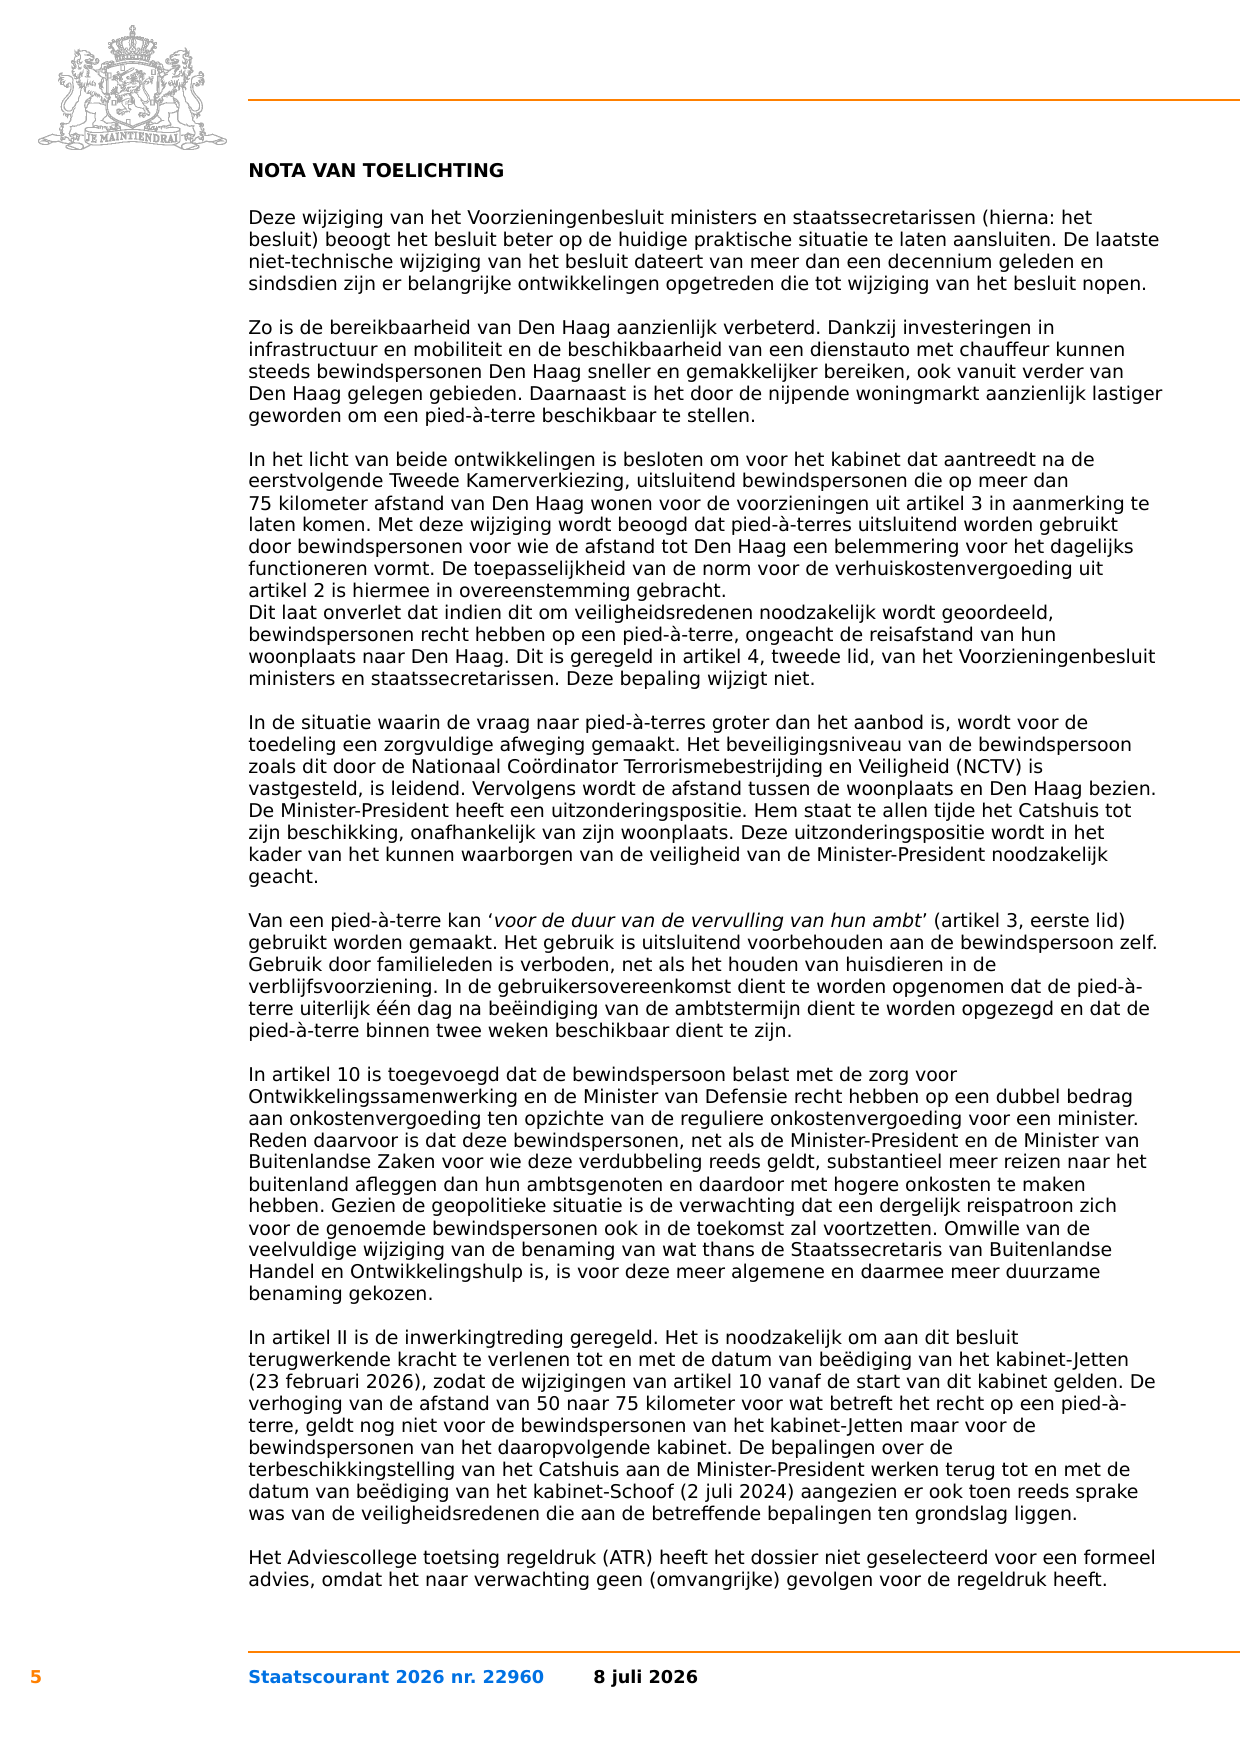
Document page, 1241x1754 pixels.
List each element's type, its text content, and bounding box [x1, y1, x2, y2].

text In artikel 10 is toegevoegd dat de bewindspersoon belast met de zorg voor Ontwikkelingssamenwerking en de Minister van Defensie recht hebben op een dubbel bedrag aan onkostenvergoeding ten opzichte van de reguliere onkostenvergoeding voor een minister. Reden daarvoor is dat deze bewindspersonen, net als de Minister-President en de Minister van Buitenlandse Zaken voor wie deze verdubbeling reeds geldt, substantieel meer reizen naar het buitenland afleggen dan hun ambtsgenoten en daardoor met hogere onkosten te maken hebben. Gezien de geopolitieke situatie is de verwachting dat een dergelijk reispatroon zich voor de genoemde bewindspersonen ook in de toekomst zal voortzetten. Omwille van de veelvuldige wijziging van de benaming van wat thans de Staatssecretaris van Buitenlandse Handel en Ontwikkelingshulp is, is voor deze meer algemene en daarmee meer duurzame benaming gekozen. [248, 1063, 1163, 1305]
picture [38, 25, 227, 150]
subtitle NOTA VAN TOELICHTING [248, 160, 1163, 182]
text In de situatie waarin de vraag naar pied-à-terres groter dan het aanbod is, wordt voor de toedeling een zorgvuldige afweging gemaakt. Het beveiligingsniveau van de bewindspersoon zoals dit door de Nationaal Coördinator Terrorismebestrijding en Veiligheid (NCTV) is vastgesteld, is leidend. Vervolgens wordt de afstand tussen de woonplaats en Den Haag bezien. De Minister-President heeft een uitzonderingspositie. Hem staat te allen tijde het Catshuis tot zijn beschikking, onafhankelijk van zijn woonplaats. Deze uitzonderingspositie wordt in het kader van het kunnen waarborgen van de veiligheid van de Minister-President noodzakelijk geacht. [248, 712, 1163, 888]
text Deze wijziging van het Voorzieningenbesluit ministers en staatssecretarissen (hierna: het besluit) beoogt het besluit beter op de huidige praktische situatie te laten aansluiten. De laatste niet-technische wijziging van het besluit dateert van meer dan een decennium geleden en sindsdien zijn er belangrijke ontwikkelingen opgetreden die tot wijziging van het besluit nopen. [248, 207, 1163, 295]
text In het licht van beide ontwikkelingen is besloten om voor het kabinet dat aantreedt na de eerstvolgende Tweede Kamerverkiezing, uitsluitend bewindspersonen die op meer dan 75 kilometer afstand van Den Haag wonen voor de voorzieningen uit artikel 3 in aanmerking te laten komen. Met deze wijziging wordt beoogd dat pied-à-terres uitsluitend worden gebruikt door bewindspersonen voor wie de afstand tot Den Haag een belemmering voor het dagelijks functioneren vormt. De toepasselijkheid van de norm voor de verhuiskostenvergoeding uit artikel 2 is hiermee in overeenstemming gebracht. [248, 448, 1163, 602]
text Dit laat onverlet dat indien dit om veiligheidsredenen noodzakelijk wordt geoordeeld, bewindspersonen recht hebben op een pied-à-terre, ongeacht de reisafstand van hun woonplaats naar Den Haag. Dit is geregeld in artikel 4, tweede lid, van het Voorzieningenbesluit ministers en staatssecretarissen. Deze bepaling wijzigt niet. [248, 602, 1163, 690]
text Het Adviescollege toetsing regeldruk (ATR) heeft het dossier niet geselecteerd voor een formeel advies, omdat het naar verwachting geen (omvangrijke) gevolgen voor de regeldruk heeft. [248, 1547, 1163, 1591]
text In artikel II is de inwerkingtreding geregeld. Het is noodzakelijk om aan dit besluit terugwerkende kracht te verlenen tot en met de datum van beëdiging van het kabinet-Jetten (23 februari 2026), zodat de wijzigingen van artikel 10 vanaf de start van dit kabinet gelden. De verhoging van de afstand van 50 naar 75 kilometer voor wat betreft het recht op een pied-à-terre, geldt nog niet voor de bewindspersonen van het kabinet-Jetten maar voor de bewindspersonen van het daaropvolgende kabinet. De bepalingen over de terbeschikkingstelling van het Catshuis aan de Minister-President werken terug tot en met de datum van beëdiging van het kabinet-Schoof (2 juli 2024) aangezien er ook toen reeds sprake was van de veiligheidsredenen die aan de betreffende bepalingen ten grondslag liggen. [248, 1327, 1163, 1525]
text Van een pied-à-terre kan ‘voor de duur van de vervulling van hun ambt’ (artikel 3, eerste lid) gebruikt worden gemaakt. Het gebruik is uitsluitend voorbehouden aan de bewindspersoon zelf. Gebruik door familieleden is verboden, net als het houden van huisdieren in de verblijfsvoorziening. In de gebruikersovereenkomst dient te worden opgenomen dat de pied-à-terre uiterlijk één dag na beëindiging van de ambtstermijn dient te worden opgezegd en dat de pied-à-terre binnen twee weken beschikbaar dient te zijn. [248, 910, 1163, 1042]
text Zo is de bereikbaarheid van Den Haag aanzienlijk verbeterd. Dankzij investeringen in infrastructuur en mobiliteit en de beschikbaarheid van een dienstauto met chauffeur kunnen steeds bewindspersonen Den Haag sneller en gemakkelijker bereiken, ook vanuit verder van Den Haag gelegen gebieden. Daarnaast is het door de nijpende woningmarkt aanzienlijk lastiger geworden om een pied-à-terre beschikbaar te stellen. [248, 317, 1163, 427]
